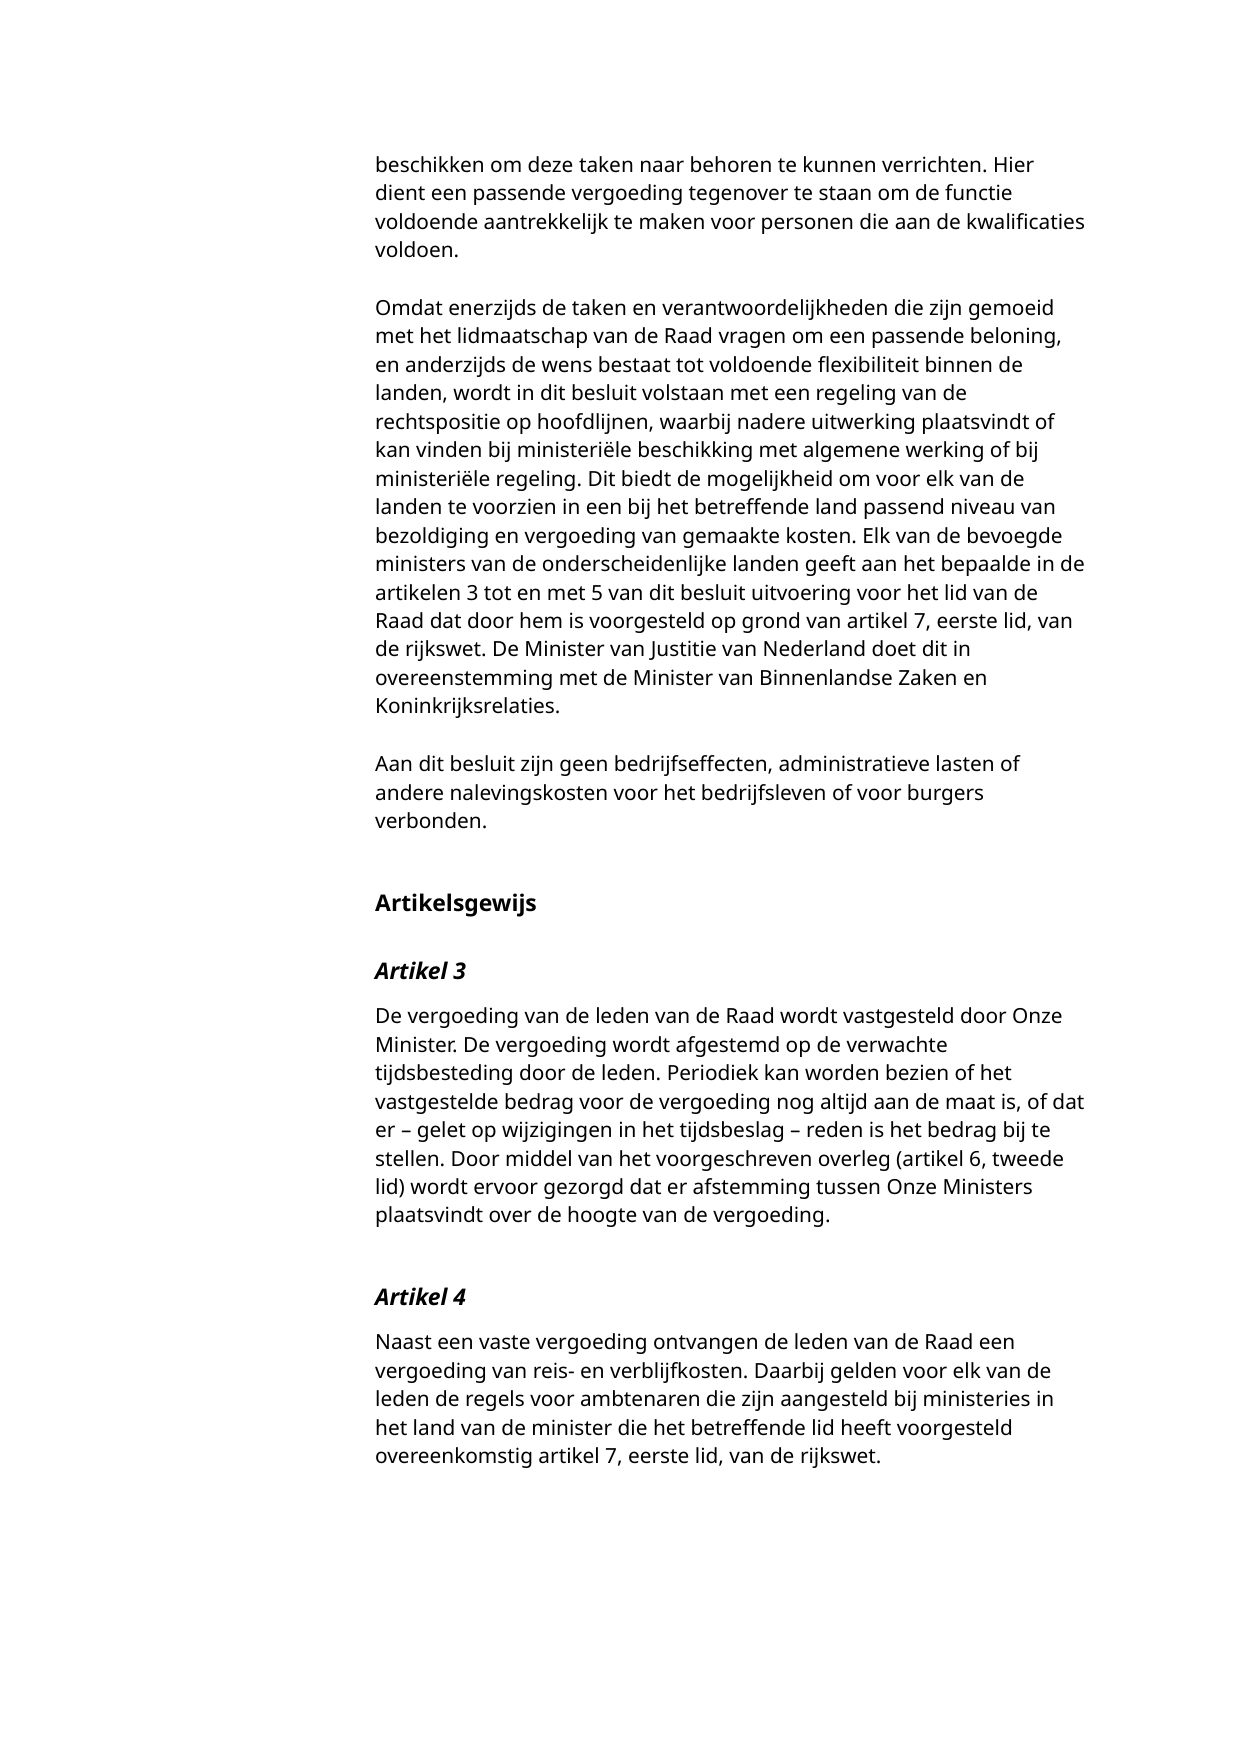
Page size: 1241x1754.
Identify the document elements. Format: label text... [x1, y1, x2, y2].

text Omdat enerzijds de taken en verantwoordelijkheden die zijn gemoeid met het lidmaatschap van de Raad vragen om een passende beloning, en anderzijds de wens bestaat tot voldoende flexibiliteit binnen de landen, wordt in dit besluit volstaan met een regeling van de rechtspositie op hoofdlijnen, waarbij nadere uitwerking plaatsvindt of kan vinden bij ministeriële beschikking met algemene werking of bij ministeriële regeling. Dit biedt de mogelijkheid om voor elk van de landen te voorzien in een bij het betreffende land passend niveau van bezoldiging en vergoeding van gemaakte kosten. Elk van de bevoegde ministers van de onderscheidenlijke landen geeft aan het bepaalde in de artikelen 3 tot en met 5 van dit besluit uitvoering voor het lid van de Raad dat door hem is voorgesteld op grond van artikel 7, eerste lid, van de rijkswet. De Minister van Justitie van Nederland doet dit in overeenstemming met de Minister van Binnenlandse Zaken en Koninkrijksrelaties. [375, 293, 1090, 720]
text Aan dit besluit zijn geen bedrijfseffecten, administratieve lasten of andere nalevingskosten voor het bedrijfsleven of voor burgers verbonden. [375, 749, 1090, 834]
text De vergoeding van de leden van de Raad wordt vastgesteld door Onze Minister. De vergoeding wordt afgestemd op de verwachte tijdsbesteding door de leden. Periodiek kan worden bezien of het vastgestelde bedrag voor de vergoeding nog altijd aan de maat is, of dat er – gelet op wijzigingen in het tijdsbeslag – reden is het bedrag bij te stellen. Door middel van het voorgeschreven overleg (artikel 6, tweede lid) wordt ervoor gezorgd dat er afstemming tussen Onze Ministers plaatsvindt over de hoogte van de vergoeding. [375, 1002, 1090, 1229]
subtitle Artikel 3 [375, 955, 1090, 987]
subtitle Artikelsgewijs [375, 887, 1090, 918]
subtitle Artikel 4 [375, 1281, 1090, 1312]
text Naast een vaste vergoeding ontvangen de leden van de Raad een vergoeding van reis- en verblijfkosten. Daarbij gelden voor elk van de leden de regels voor ambtenaren die zijn aangesteld bij ministeries in het land van de minister die het betreffende lid heeft voorgesteld overeenkomstig artikel 7, eerste lid, van de rijkswet. [375, 1327, 1090, 1469]
text beschikken om deze taken naar behoren te kunnen verrichten. Hier dient een passende vergoeding tegenover te staan om de functie voldoende aantrekkelijk te maken voor personen die aan de kwalificaties voldoen. [375, 150, 1090, 264]
